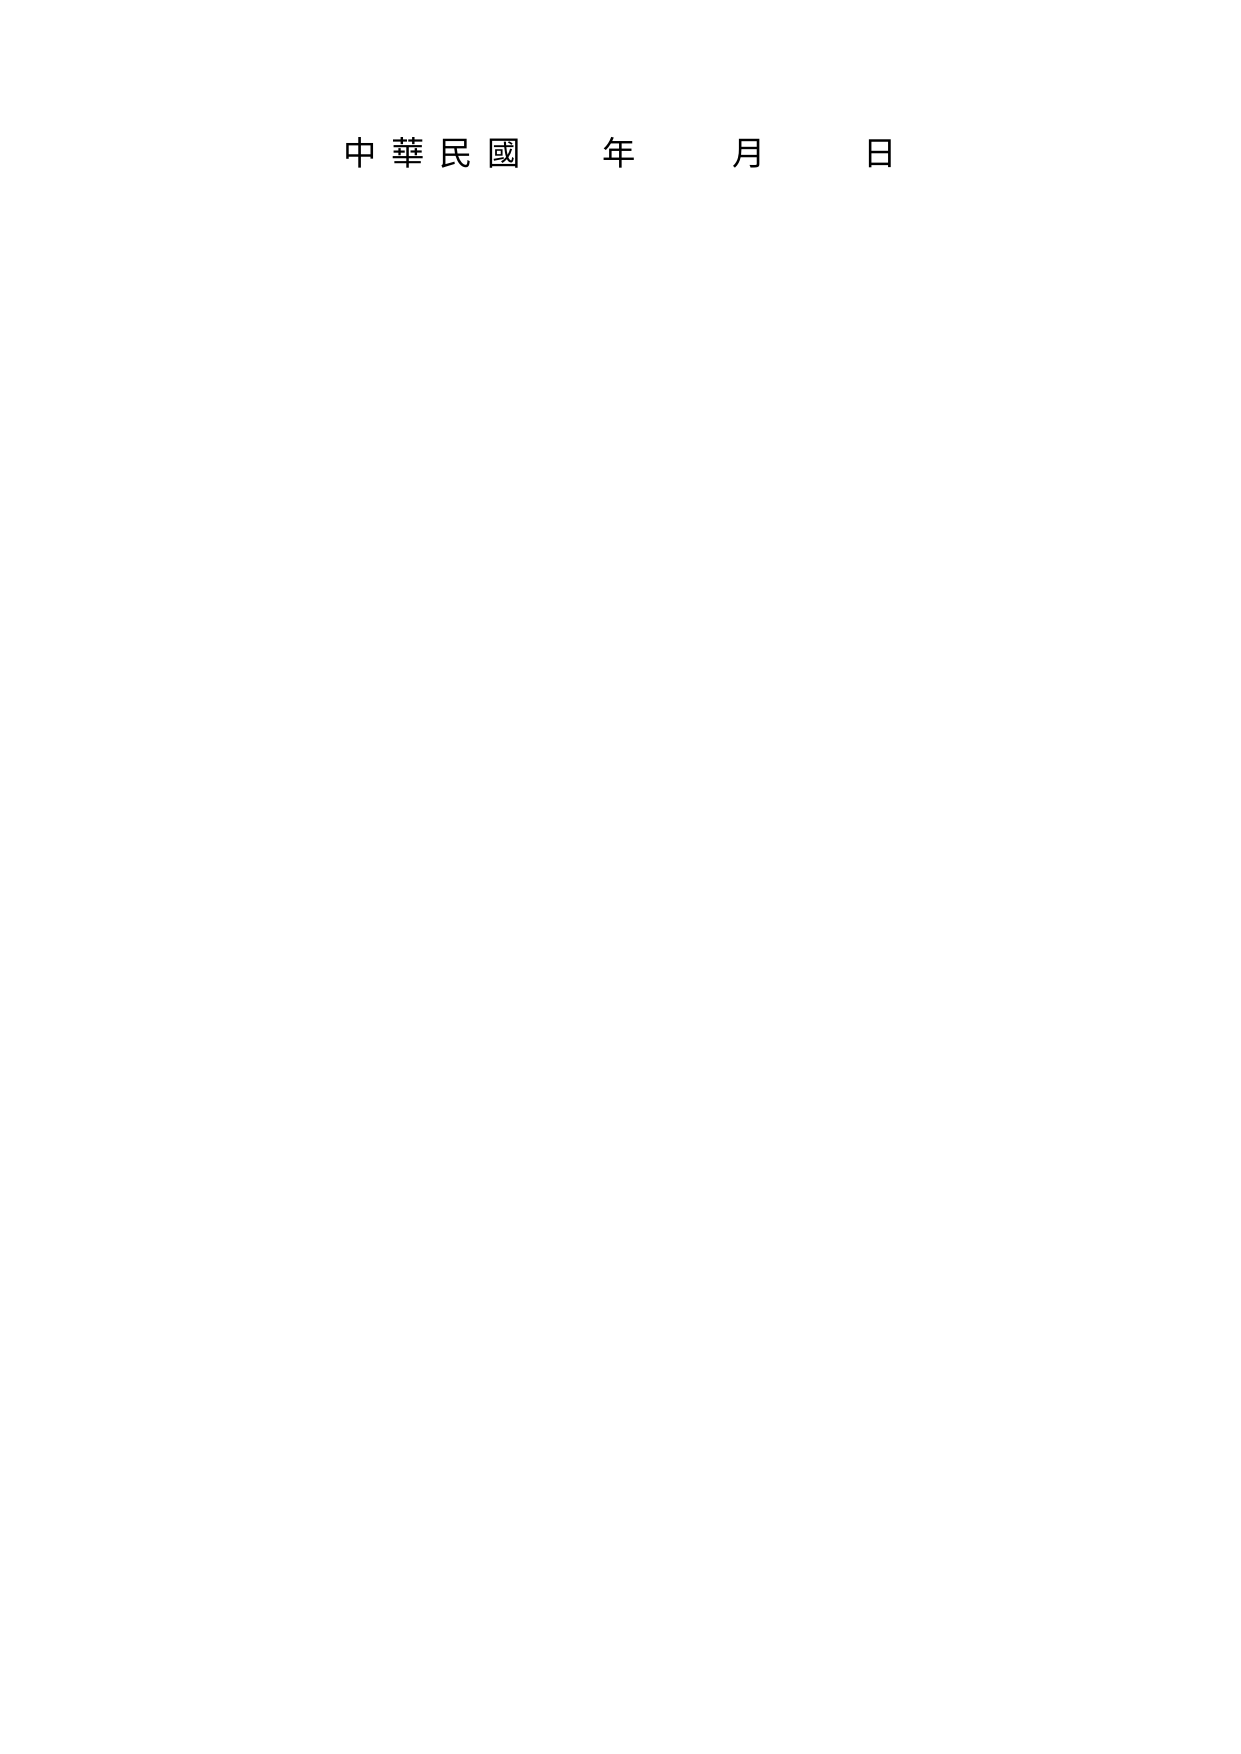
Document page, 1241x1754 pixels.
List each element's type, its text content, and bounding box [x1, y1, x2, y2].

text 中 華 民 國 年 月 日 [118, 127, 1122, 175]
